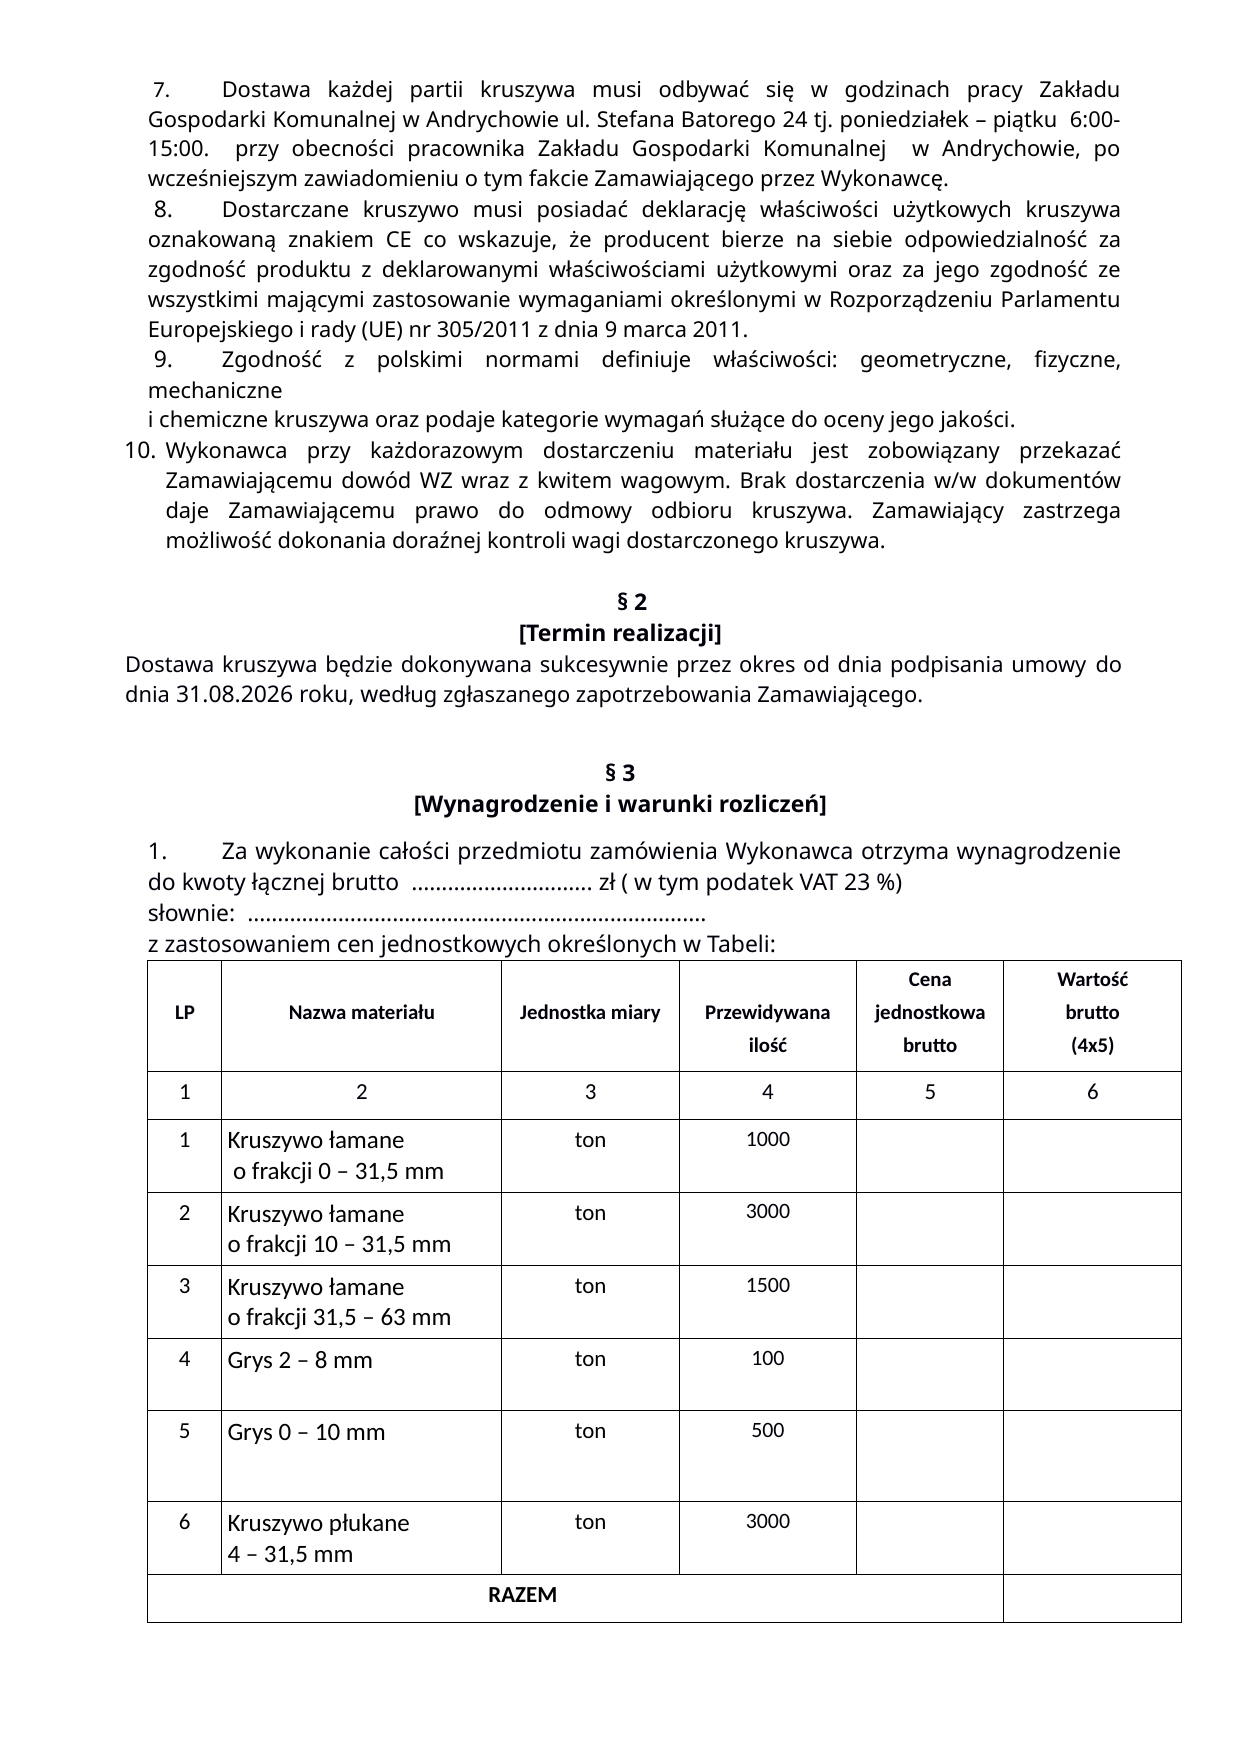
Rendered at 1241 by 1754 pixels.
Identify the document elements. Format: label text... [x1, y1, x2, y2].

table_cell [857, 1266, 1003, 1337]
table_cell 100 [680, 1339, 856, 1410]
table_cell 2 [222, 1072, 501, 1118]
table_cell ton [502, 1411, 679, 1501]
table_cell 4 [148, 1339, 221, 1410]
table_cell 2 [148, 1193, 221, 1264]
table_header Jednostka miary [502, 961, 679, 1071]
text § 2 [142, 586, 1122, 617]
table_cell 3 [148, 1266, 221, 1337]
table_cell 6 [148, 1502, 221, 1574]
table_cell Kruszywo łamane o frakcji 10 – 31,5 mm [222, 1193, 501, 1264]
table_cell [1004, 1575, 1181, 1622]
text słownie: …………………………………………………………………. [148, 897, 1122, 928]
table_cell Grys 2 – 8 mm [222, 1339, 501, 1410]
table_cell ton [502, 1266, 679, 1337]
table_cell 6 [1004, 1072, 1181, 1118]
table_cell ton [502, 1339, 679, 1410]
table_cell [1004, 1266, 1181, 1337]
list Zgodność z polskimi normami definiuje właściwości: geometryczne, fizyczne, mechaniczne i chemiczne kruszywa oraz podaje kategorie wymagań służące do oceny jego jakości. [148, 343, 1122, 434]
table_cell Grys 0 – 10 mm [222, 1411, 501, 1501]
table_cell ton [502, 1120, 679, 1191]
table_cell [857, 1502, 1003, 1574]
table_cell [857, 1193, 1003, 1264]
table_cell [1004, 1120, 1181, 1191]
text [Termin realizacji] [118, 617, 1122, 648]
table_header Nazwa materiału [222, 961, 501, 1071]
table_cell [1004, 1339, 1181, 1410]
table_cell 5 [148, 1411, 221, 1501]
text z zastosowaniem cen jednostkowych określonych w Tabeli: [148, 928, 1122, 959]
list Wykonawca przy każdorazowym dostarczeniu materiału jest zobowiązany przekazać Zamawiającemu dowód WZ wraz z kwitem wagowym. Brak dostarczenia w/w dokumentów daje Zamawiającemu prawo do odmowy odbioru kruszywa. Zamawiający zastrzega możliwość dokonania doraźnej kontroli wagi dostarczonego kruszywa. [118, 434, 1122, 555]
list Dostawa każdej partii kruszywa musi odbywać się w godzinach pracy Zakładu Gospodarki Komunalnej w Andrychowie ul. Stefana Batorego 24 tj. poniedziałek – piątku 6:00-15:00. przy obecności pracownika Zakładu Gospodarki Komunalnej w Andrychowie, po wcześniejszym zawiadomieniu o tym fakcie Zamawiającego przez Wykonawcę. [148, 74, 1122, 193]
table_cell 3000 [680, 1193, 856, 1264]
table_cell Kruszywo łamane o frakcji 0 – 31,5 mm [222, 1120, 501, 1191]
table_header Wartość brutto (4x5) [1004, 961, 1181, 1071]
table_cell 3 [502, 1072, 679, 1118]
table_header Cena jednostkowa brutto [857, 961, 1003, 1071]
text [Wynagrodzenie i warunki rozliczeń] [118, 788, 1122, 819]
table_cell 1 [148, 1120, 221, 1191]
table_cell [857, 1120, 1003, 1191]
table_cell [1004, 1193, 1181, 1264]
table_cell 3000 [680, 1502, 856, 1574]
text § 3 [118, 756, 1122, 788]
table_cell Kruszywo łamane o frakcji 31,5 – 63 mm [222, 1266, 501, 1337]
table_cell [1004, 1502, 1181, 1574]
table_cell 500 [680, 1411, 856, 1501]
table_cell ton [502, 1193, 679, 1264]
table_cell [857, 1411, 1003, 1501]
table_cell 1 [148, 1072, 221, 1118]
table_header LP [148, 961, 221, 1071]
table_header Przewidywana ilość [680, 961, 856, 1071]
table_cell [1004, 1411, 1181, 1501]
list Za wykonanie całości przedmiotu zamówienia Wykonawca otrzyma wynagrodzenie do kwoty łącznej brutto ………………………... zł ( w tym podatek VAT 23 %) [148, 834, 1122, 897]
table_cell Kruszywo płukane 4 – 31,5 mm [222, 1502, 501, 1574]
table_cell ton [502, 1502, 679, 1574]
list Dostawa kruszywa będzie dokonywana sukcesywnie przez okres od dnia podpisania umowy do dnia 31.08.2026 roku, według zgłaszanego zapotrzebowania Zamawiającego. [125, 648, 1122, 709]
table_cell 1500 [680, 1266, 856, 1337]
table_cell 4 [680, 1072, 856, 1118]
table_cell [857, 1339, 1003, 1410]
table_cell 5 [857, 1072, 1003, 1118]
table_cell RAZEM [148, 1575, 1003, 1622]
table_cell 1000 [680, 1120, 856, 1191]
list Dostarczane kruszywo musi posiadać deklarację właściwości użytkowych kruszywa oznakowaną znakiem CE co wskazuje, że producent bierze na siebie odpowiedzialność za zgodność produktu z deklarowanymi właściwościami użytkowymi oraz za jego zgodność ze wszystkimi mającymi zastosowanie wymaganiami określonymi w Rozporządzeniu Parlamentu Europejskiego i rady (UE) nr 305/2011 z dnia 9 marca 2011. [148, 193, 1122, 343]
